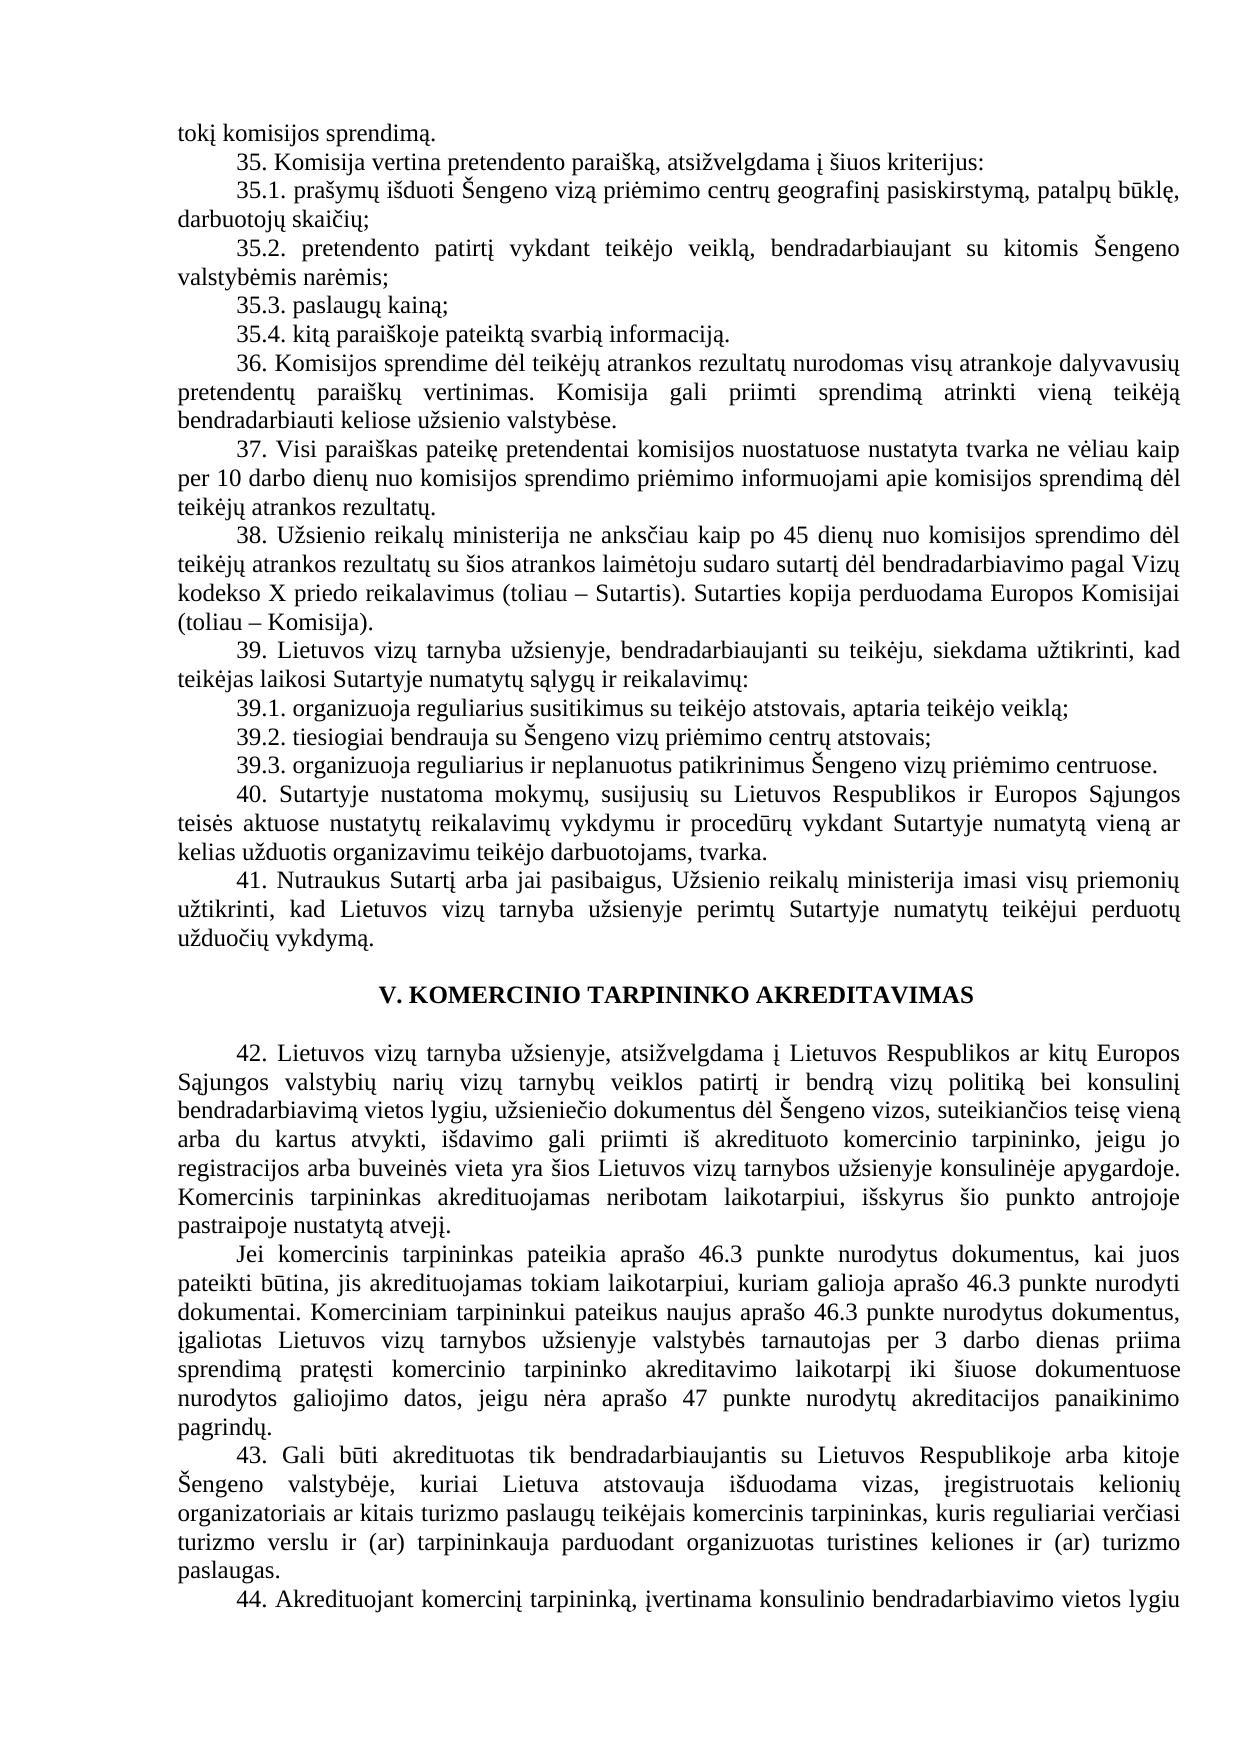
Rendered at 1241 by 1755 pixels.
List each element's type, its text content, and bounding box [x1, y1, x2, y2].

text 39.3. organizuoja reguliarius ir neplanuotus patikrinimus Šengeno vizų priėmimo centruose. [177, 751, 1181, 779]
text 36. Komisijos sprendime dėl teikėjų atrankos rezultatų nurodomas visų atrankoje dalyvavusių pretendentų paraiškų vertinimas. Komisija gali priimti sprendimą atrinkti vieną teikėją bendradarbiauti keliose užsienio valstybėse. [177, 348, 1181, 434]
text 39.2. tiesiogiai bendrauja su Šengeno vizų priėmimo centrų atstovais; [177, 722, 1181, 751]
text 35.2. pretendento patirtį vykdant teikėjo veiklą, bendradarbiaujant su kitomis Šengeno valstybėmis narėmis; [177, 233, 1181, 291]
text 38. Užsienio reikalų ministerija ne anksčiau kaip po 45 dienų nuo komisijos sprendimo dėl teikėjų atrankos rezultatų su šios atrankos laimėtoju sudaro sutartį dėl bendradarbiavimo pagal Vizų kodekso X priedo reikalavimus (toliau – Sutartis). Sutarties kopija perduodama Europos Komisijai (toliau – Komisija). [177, 521, 1181, 636]
text 35.4. kitą paraiškoje pateiktą svarbią informaciją. [177, 319, 1181, 348]
text 44. Akredituojant komercinį tarpininką, įvertinama konsulinio bendradarbiavimo vietos lygiu [177, 1584, 1181, 1613]
text 43. Gali būti akredituotas tik bendradarbiaujantis su Lietuvos Respublikoje arba kitoje Šengeno valstybėje, kuriai Lietuva atstovauja išduodama vizas, įregistruotais kelionių organizatoriais ar kitais turizmo paslaugų teikėjais komercinis tarpininkas, kuris reguliariai verčiasi turizmo verslu ir (ar) tarpininkauja parduodant organizuotas turistines keliones ir (ar) turizmo paslaugas. [177, 1441, 1181, 1584]
text 35.3. paslaugų kainą; [177, 291, 1181, 319]
text V. KOMERCINIO TARPININKO AKREDITAVIMAS [177, 981, 1181, 1009]
text Jei komercinis tarpininkas pateikia aprašo 46.3 punkte nurodytus dokumentus, kai juos pateikti būtina, jis akredituojamas tokiam laikotarpiui, kuriam galioja aprašo 46.3 punkte nurodyti dokumentai. Komerciniam tarpininkui pateikus naujus aprašo 46.3 punkte nurodytus dokumentus, įgaliotas Lietuvos vizų tarnybos užsienyje valstybės tarnautojas per 3 darbo dienas priima sprendimą pratęsti komercinio tarpininko akreditavimo laikotarpį iki šiuose dokumentuose nurodytos galiojimo datos, jeigu nėra aprašo 47 punkte nurodytų akreditacijos panaikinimo pagrindų. [177, 1239, 1181, 1441]
text 40. Sutartyje nustatoma mokymų, susijusių su Lietuvos Respublikos ir Europos Sąjungos teisės aktuose nustatytų reikalavimų vykdymu ir procedūrų vykdant Sutartyje numatytą vieną ar kelias užduotis organizavimu teikėjo darbuotojams, tvarka. [177, 779, 1181, 866]
text 42. Lietuvos vizų tarnyba užsienyje, atsižvelgdama į Lietuvos Respublikos ar kitų Europos Sąjungos valstybių narių vizų tarnybų veiklos patirtį ir bendrą vizų politiką bei konsulinį bendradarbiavimą vietos lygiu, užsieniečio dokumentus dėl Šengeno vizos, suteikiančios teisę vieną arba du kartus atvykti, išdavimo gali priimti iš akredituoto komercinio tarpininko, jeigu jo registracijos arba buveinės vieta yra šios Lietuvos vizų tarnybos užsienyje konsulinėje apygardoje. Komercinis tarpininkas akredituojamas neribotam laikotarpiui, išskyrus šio punkto antrojoje pastraipoje nustatytą atvejį. [177, 1038, 1181, 1239]
text 41. Nutraukus Sutartį arba jai pasibaigus, Užsienio reikalų ministerija imasi visų priemonių užtikrinti, kad Lietuvos vizų tarnyba užsienyje perimtų Sutartyje numatytų teikėjui perduotų užduočių vykdymą. [177, 866, 1181, 952]
text tokį komisijos sprendimą. [177, 118, 1181, 147]
text 35.1. prašymų išduoti Šengeno vizą priėmimo centrų geografinį pasiskirstymą, patalpų būklę, darbuotojų skaičių; [177, 176, 1181, 233]
text 39. Lietuvos vizų tarnyba užsienyje, bendradarbiaujanti su teikėju, siekdama užtikrinti, kad teikėjas laikosi Sutartyje numatytų sąlygų ir reikalavimų: [177, 636, 1181, 693]
text 35. Komisija vertina pretendento paraišką, atsižvelgdama į šiuos kriterijus: [177, 147, 1181, 176]
text 37. Visi paraiškas pateikę pretendentai komisijos nuostatuose nustatyta tvarka ne vėliau kaip per 10 darbo dienų nuo komisijos sprendimo priėmimo informuojami apie komisijos sprendimą dėl teikėjų atrankos rezultatų. [177, 434, 1181, 521]
text 39.1. organizuoja reguliarius susitikimus su teikėjo atstovais, aptaria teikėjo veiklą; [177, 693, 1181, 722]
